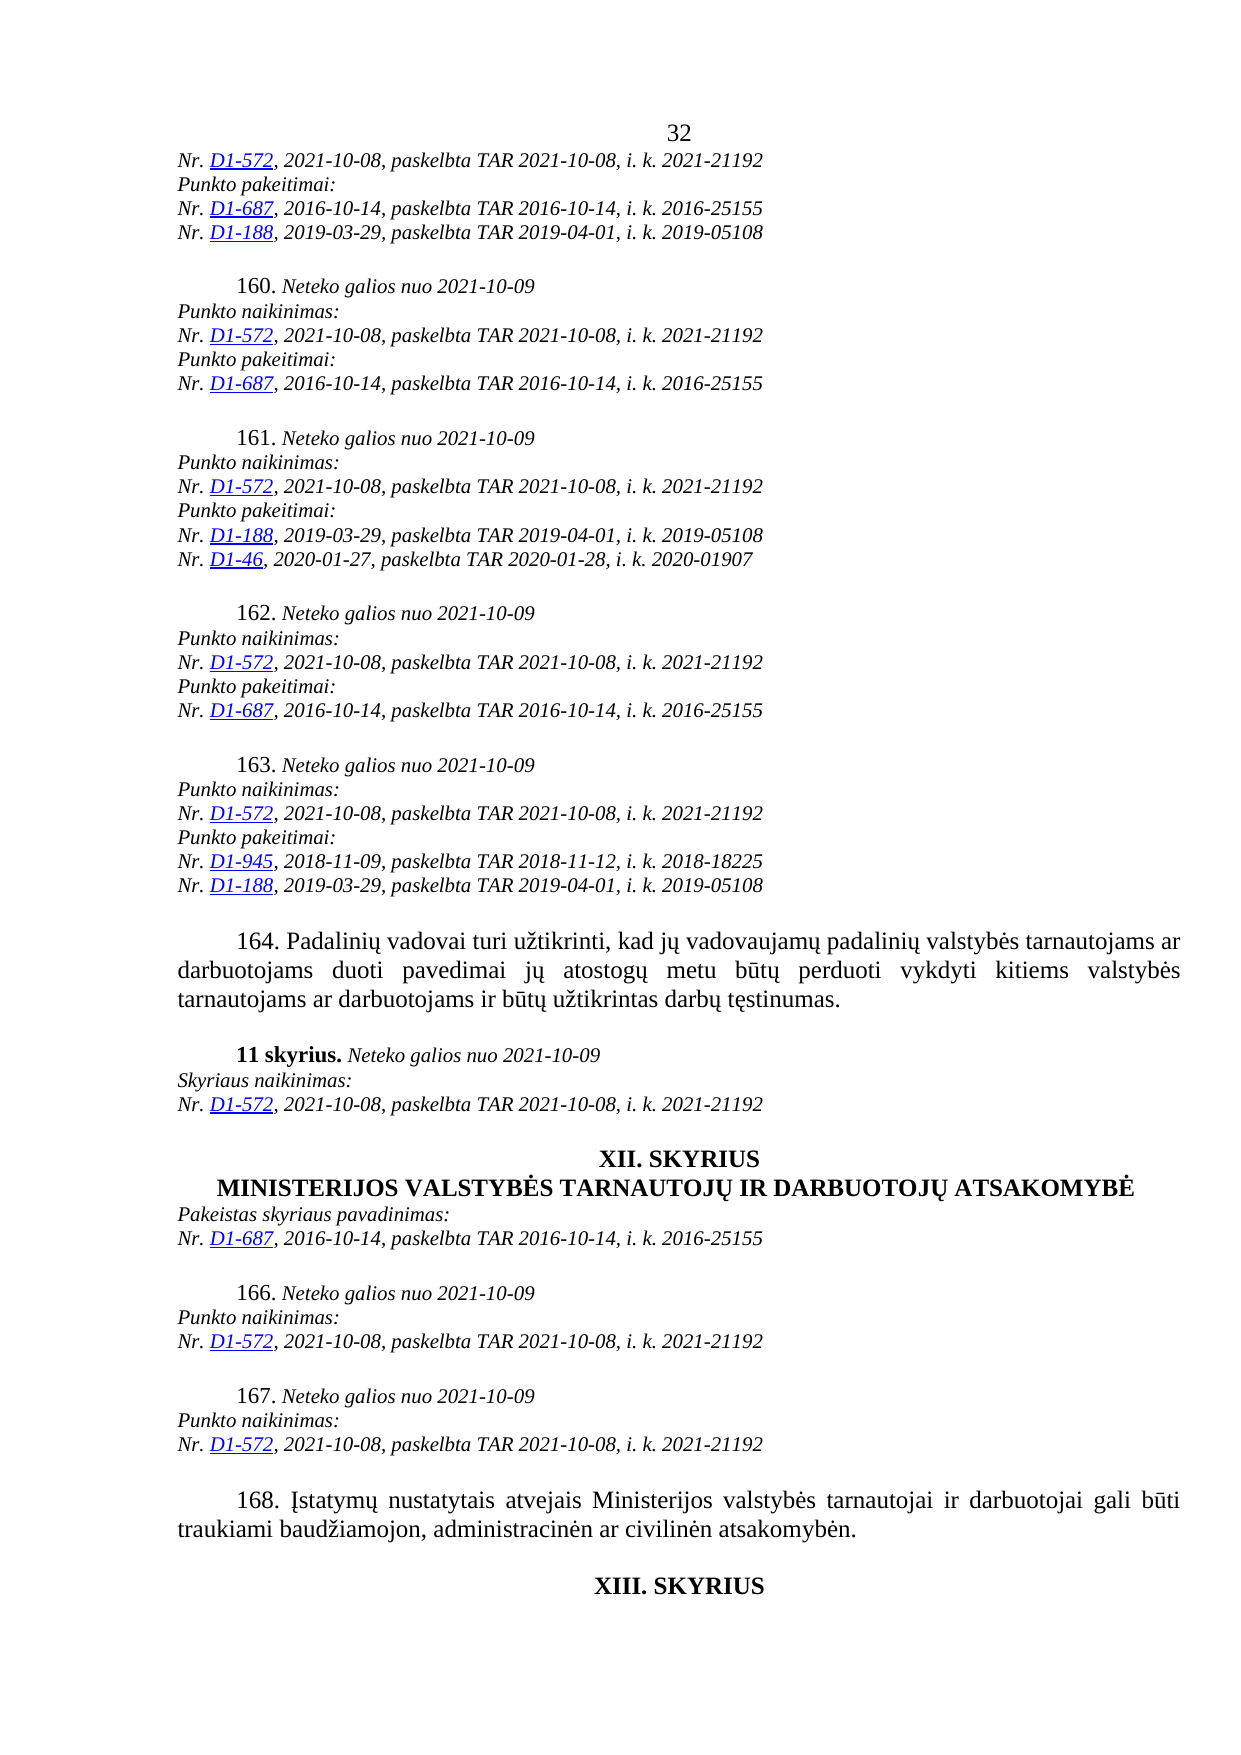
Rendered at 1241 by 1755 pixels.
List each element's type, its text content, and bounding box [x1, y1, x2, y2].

text 11 skyrius. Neteko galios nuo 2021-10-09 [177, 1041, 1181, 1067]
text Nr. D1-687, 2016-10-14, paskelbta TAR 2016-10-14, i. k. 2016-25155 [177, 698, 1181, 722]
text Nr. D1-572, 2021-10-08, paskelbta TAR 2021-10-08, i. k. 2021-21192 [177, 474, 1181, 498]
text Punkto pakeitimai: [177, 825, 1181, 849]
text Nr. D1-188, 2019-03-29, paskelbta TAR 2019-04-01, i. k. 2019-05108 [177, 522, 1181, 547]
text 163. Neteko galios nuo 2021-10-09 [177, 751, 1181, 777]
text 164. Padalinių vadovai turi užtikrinti, kad jų vadovaujamų padalinių valstybės tarnautojams ar darbuotojams duoti pavedimai jų atostogų metu būtų perduoti vykdyti kitiems valstybės tarnautojams ar darbuotojams ir būtų užtikrintas darbų tęstinumas. [177, 926, 1181, 1012]
text 162. Neteko galios nuo 2021-10-09 [177, 599, 1181, 626]
text 167. Neteko galios nuo 2021-10-09 [177, 1382, 1181, 1408]
text 161. Neteko galios nuo 2021-10-09 [177, 424, 1181, 450]
text 168. Įstatymų nustatytais atvejais Ministerijos valstybės tarnautojai ir darbuotojai gali būti traukiami baudžiamojon, administracinėn ar civilinėn atsakomybėn. [177, 1485, 1181, 1543]
text Punkto naikinimas: [177, 1408, 1181, 1432]
text Punkto naikinimas: [177, 450, 1181, 474]
text Nr. D1-572, 2021-10-08, paskelbta TAR 2021-10-08, i. k. 2021-21192 [177, 801, 1181, 825]
text Punkto naikinimas: [177, 626, 1181, 650]
text Nr. D1-687, 2016-10-14, paskelbta TAR 2016-10-14, i. k. 2016-25155 [177, 196, 1181, 220]
text Pakeistas skyriaus pavadinimas: [177, 1202, 1181, 1226]
text Nr. D1-945, 2018-11-09, paskelbta TAR 2018-11-12, i. k. 2018-18225 [177, 849, 1181, 873]
text Nr. D1-572, 2021-10-08, paskelbta TAR 2021-10-08, i. k. 2021-21192 [177, 323, 1181, 347]
text XII. SKYRIUS MINISTERIJOS VALSTYBĖS TARNAUTOJŲ IR DARBUOTOJŲ ATSAKOMYBĖ [177, 1144, 1181, 1202]
text Skyriaus naikinimas: [177, 1067, 1181, 1092]
text Nr. D1-572, 2021-10-08, paskelbta TAR 2021-10-08, i. k. 2021-21192 [177, 148, 1181, 172]
text Nr. D1-188, 2019-03-29, paskelbta TAR 2019-04-01, i. k. 2019-05108 [177, 220, 1181, 244]
text Nr. D1-572, 2021-10-08, paskelbta TAR 2021-10-08, i. k. 2021-21192 [177, 650, 1181, 674]
text Punkto naikinimas: [177, 299, 1181, 323]
text Punkto naikinimas: [177, 777, 1181, 801]
text 166. Neteko galios nuo 2021-10-09 [177, 1279, 1181, 1305]
text XIII. SKYRIUS [177, 1571, 1181, 1600]
text Punkto naikinimas: [177, 1305, 1181, 1329]
text Nr. D1-687, 2016-10-14, paskelbta TAR 2016-10-14, i. k. 2016-25155 [177, 1226, 1181, 1250]
text Punkto pakeitimai: [177, 498, 1181, 522]
text Nr. D1-188, 2019-03-29, paskelbta TAR 2019-04-01, i. k. 2019-05108 [177, 873, 1181, 897]
text Nr. D1-572, 2021-10-08, paskelbta TAR 2021-10-08, i. k. 2021-21192 [177, 1329, 1181, 1353]
text Nr. D1-572, 2021-10-08, paskelbta TAR 2021-10-08, i. k. 2021-21192 [177, 1432, 1181, 1456]
text Nr. D1-46, 2020-01-27, paskelbta TAR 2020-01-28, i. k. 2020-01907 [177, 547, 1181, 571]
text 160. Neteko galios nuo 2021-10-09 [177, 273, 1181, 299]
text Punkto pakeitimai: [177, 674, 1181, 698]
text Nr. D1-687, 2016-10-14, paskelbta TAR 2016-10-14, i. k. 2016-25155 [177, 371, 1181, 395]
text Punkto pakeitimai: [177, 347, 1181, 371]
text Nr. D1-572, 2021-10-08, paskelbta TAR 2021-10-08, i. k. 2021-21192 [177, 1092, 1181, 1116]
text Punkto pakeitimai: [177, 172, 1181, 196]
